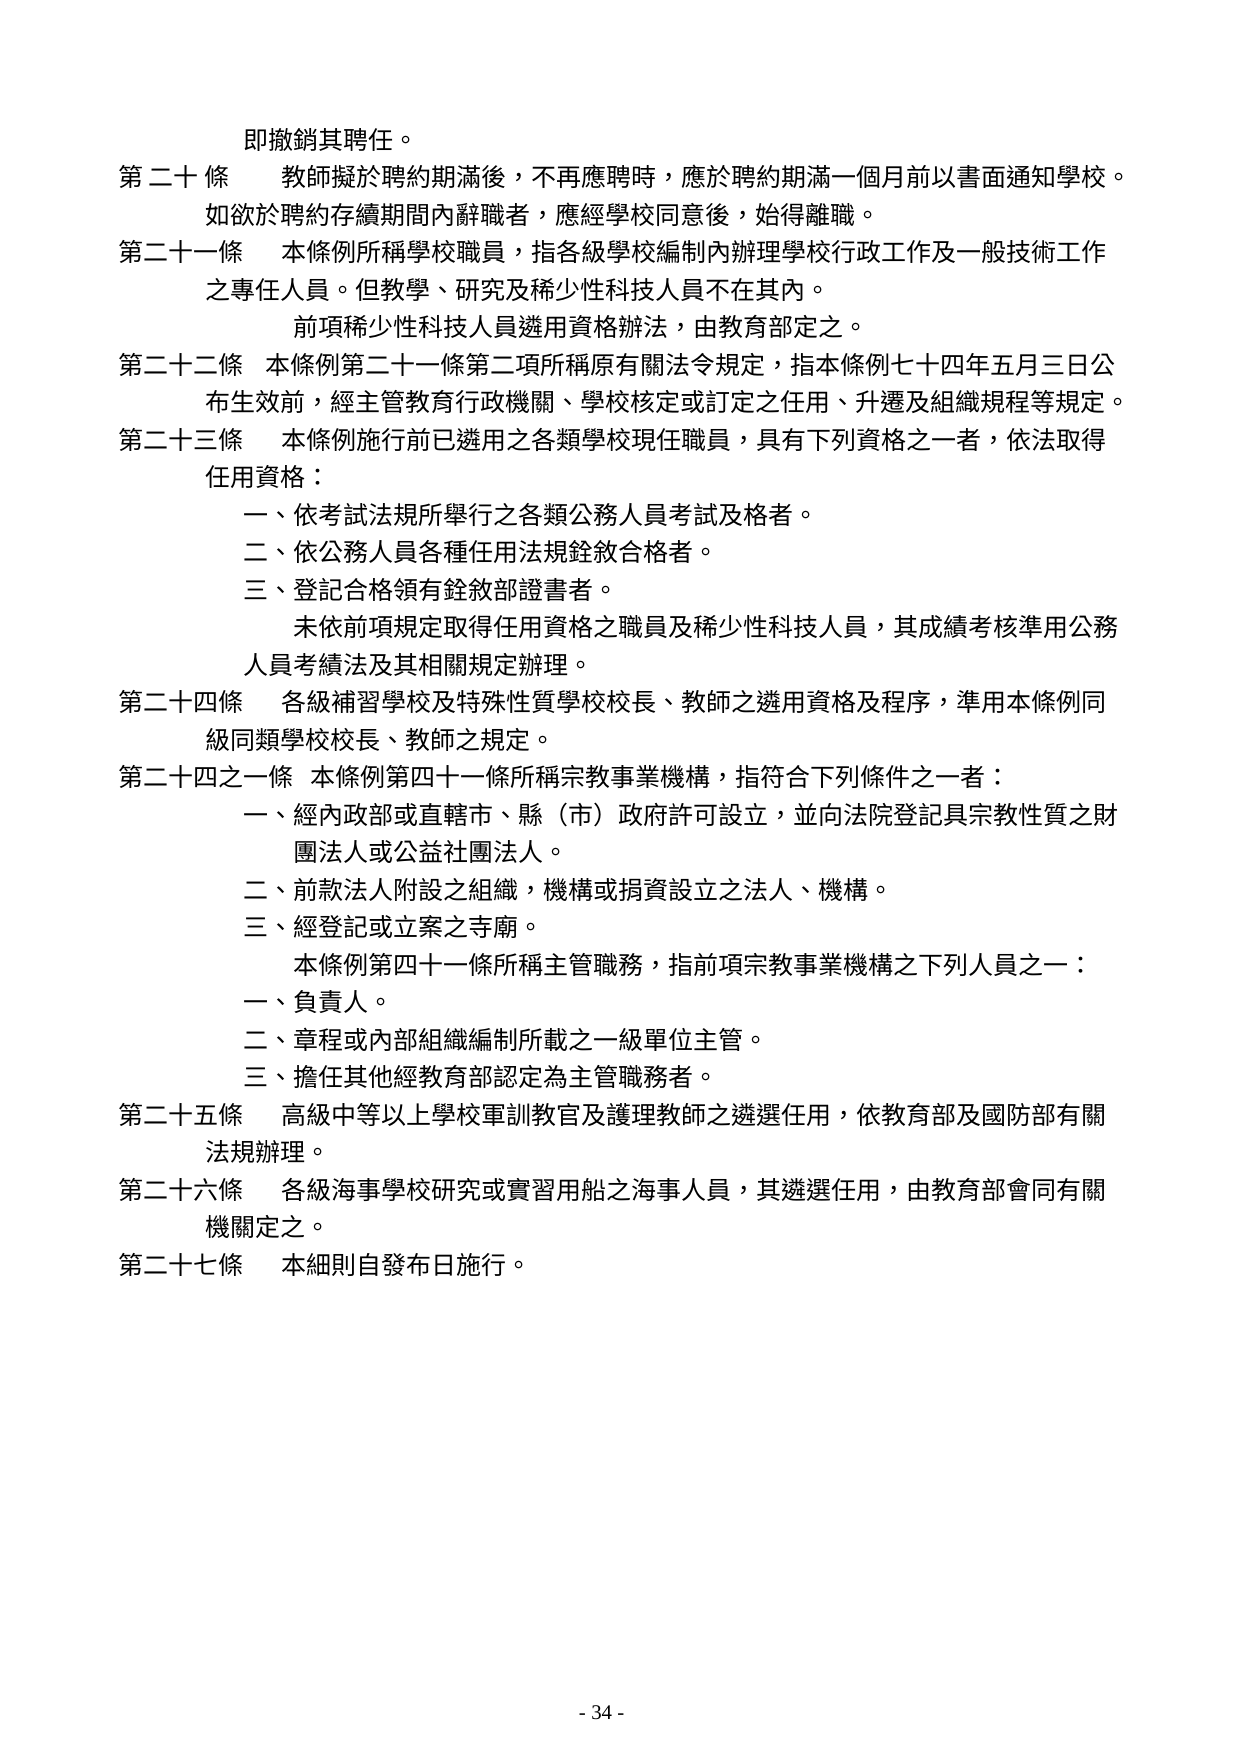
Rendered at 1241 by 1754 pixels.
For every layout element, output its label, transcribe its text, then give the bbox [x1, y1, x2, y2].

text 一、負責人。 [243, 982, 1122, 1019]
text 本條例第四十一條所稱主管職務，指前項宗教事業機構之下列人員之一： [243, 944, 1122, 982]
text 第二十二條 本條例第二十一條第二項所稱原有關法令規定，指本條例七十四年五月三日公布生效前，經主管教育行政機關、學校核定或訂定之任用、升遷及組織規程等規定。 [118, 344, 1122, 419]
text 第二十七條 本細則自發布日施行。 [118, 1244, 1122, 1282]
text 第二十四之一條 本條例第四十一條所稱宗教事業機構，指符合下列條件之一者： [118, 757, 1122, 794]
text 一、依考試法規所舉行之各類公務人員考試及格者。 [243, 494, 1122, 532]
text 前項稀少性科技人員遴用資格辦法，由教育部定之。 [243, 307, 1122, 344]
text 第 二十 條 教師擬於聘約期滿後，不再應聘時，應於聘約期滿一個月前以書面通知學校。如欲於聘約存續期間內辭職者，應經學校同意後，始得離職。 [118, 157, 1122, 232]
text 第二十六條 各級海事學校研究或實習用船之海事人員，其遴選任用，由教育部會同有關機關定之。 [118, 1169, 1122, 1244]
text 即撤銷其聘任。 [243, 119, 1122, 157]
text 三、擔任其他經教育部認定為主管職務者。 [243, 1057, 1122, 1094]
text 二、章程或內部組織編制所載之一級單位主管。 [243, 1019, 1122, 1057]
text 二、前款法人附設之組織，機構或捐資設立之法人、機構。 [243, 869, 1122, 907]
text 一、經內政部或直轄市、縣（市）政府許可設立，並向法院登記具宗教性質之財團法人或公益社團法人。 [243, 794, 1122, 869]
text 三、經登記或立案之寺廟。 [243, 907, 1122, 944]
text 二、依公務人員各種任用法規銓敘合格者。 [243, 532, 1122, 569]
text 第二十四條 各級補習學校及特殊性質學校校長、教師之遴用資格及程序，準用本條例同級同類學校校長、教師之規定。 [118, 682, 1122, 757]
text 三、登記合格領有銓敘部證書者。 [243, 569, 1122, 607]
text 未依前項規定取得任用資格之職員及稀少性科技人員，其成績考核準用公務人員考績法及其相關規定辦理。 [243, 607, 1122, 682]
text 第二十五條 高級中等以上學校軍訓教官及護理教師之遴選任用，依教育部及國防部有關法規辦理。 [118, 1094, 1122, 1169]
text 第二十三條 本條例施行前已遴用之各類學校現任職員，具有下列資格之一者，依法取得任用資格： [118, 419, 1122, 494]
text 第二十一條 本條例所稱學校職員，指各級學校編制內辦理學校行政工作及一般技術工作之專任人員。但教學、研究及稀少性科技人員不在其內。 [118, 232, 1122, 307]
